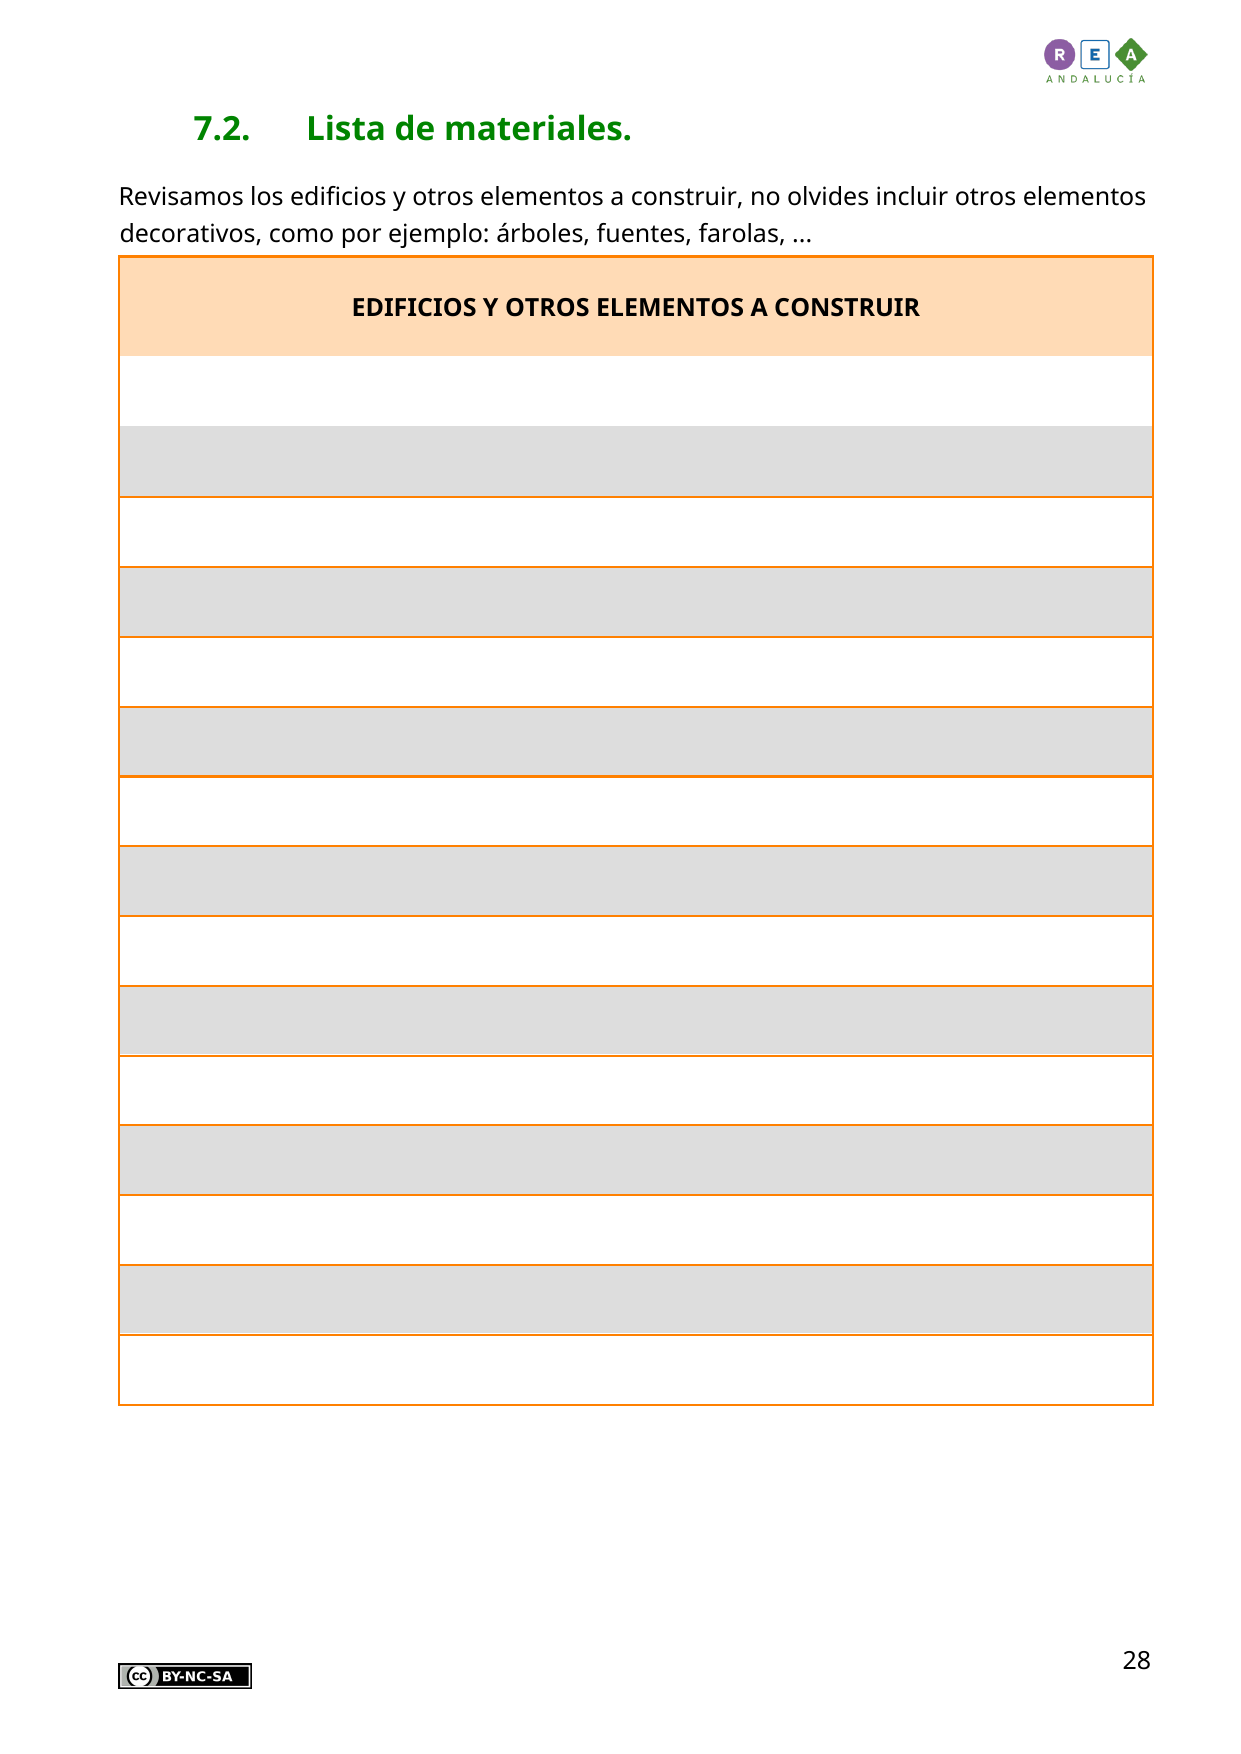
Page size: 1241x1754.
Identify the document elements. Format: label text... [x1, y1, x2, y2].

picture [118, 1663, 252, 1689]
table_cell [120, 847, 1152, 915]
table_cell [120, 1196, 1152, 1264]
picture [1039, 33, 1152, 88]
table_cell [120, 568, 1152, 636]
table_cell [120, 638, 1152, 706]
table_cell [120, 1336, 1152, 1404]
table_cell [120, 1266, 1152, 1333]
table_cell [120, 987, 1152, 1054]
text Revisamos los edificios y otros elementos a construir, no olvides incluir otros elementos decorativos, como por ejemplo: árboles, fuentes, farolas, ... [118, 178, 1151, 250]
table_cell [120, 426, 1152, 496]
table_cell [120, 498, 1152, 566]
table_cell [120, 1057, 1152, 1124]
table_cell [120, 1126, 1152, 1194]
table_cell [120, 708, 1152, 775]
table_cell [120, 778, 1152, 845]
list Lista de materiales. [193, 105, 1151, 151]
table_cell [120, 917, 1152, 985]
table_cell [120, 356, 1152, 426]
table_header EDIFICIOS Y OTROS ELEMENTOS A CONSTRUIR [120, 258, 1152, 356]
